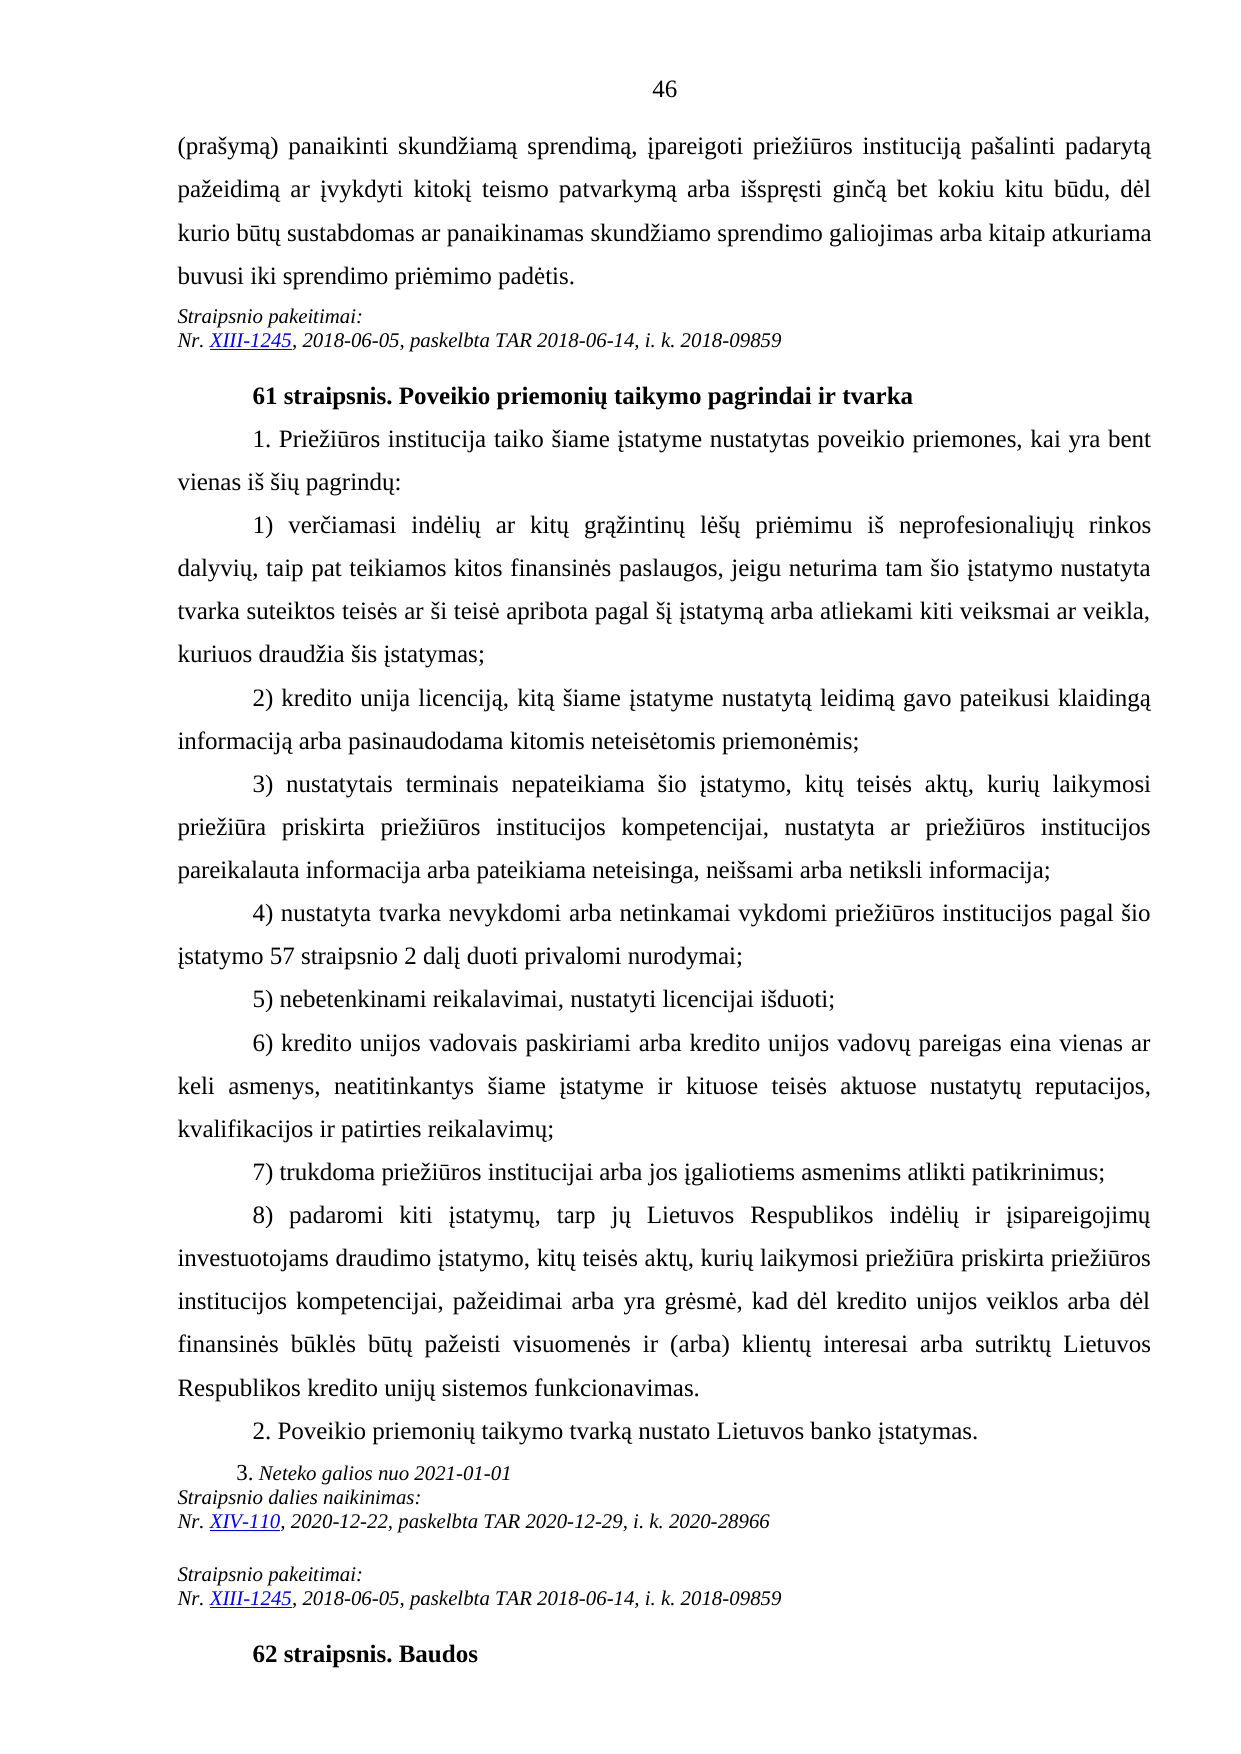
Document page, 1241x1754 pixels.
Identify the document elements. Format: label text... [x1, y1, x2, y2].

text 2. Poveikio priemonių taikymo tvarką nustato Lietuvos banko įstatymas. [177, 1416, 1152, 1444]
text 2) kredito unija licenciją, kitą šiame įstatyme nustatytą leidimą gavo pateikusi klaidingą informaciją arba pasinaudodama kitomis neteisėtomis priemonėmis; [177, 683, 1152, 754]
text 8) padaromi kiti įstatymų, tarp jų Lietuvos Respublikos indėlių ir įsipareigojimų investuotojams draudimo įstatymo, kitų teisės aktų, kurių laikymosi priežiūra priskirta priežiūros institucijos kompetencijai, pažeidimai arba yra grėsmė, kad dėl kredito unijos veiklos arba dėl finansinės būklės būtų pažeisti visuomenės ir (arba) klientų interesai arba sutriktų Lietuvos Respublikos kredito unijų sistemos funkcionavimas. [177, 1200, 1152, 1401]
text Nr. XIII-1245, 2018-06-05, paskelbta TAR 2018-06-14, i. k. 2018-09859 [177, 1586, 1152, 1610]
text 1. Priežiūros institucija taiko šiame įstatyme nustatytas poveikio priemones, kai yra bent vienas iš šių pagrindų: [177, 424, 1152, 496]
text 3. Neteko galios nuo 2021-01-01 [177, 1459, 1152, 1485]
text Nr. XIII-1245, 2018-06-05, paskelbta TAR 2018-06-14, i. k. 2018-09859 [177, 328, 1152, 352]
text 1) verčiamasi indėlių ar kitų grąžintinų lėšų priėmimu iš neprofesionaliųjų rinkos dalyvių, taip pat teikiamos kitos finansinės paslaugos, jeigu neturima tam šio įstatymo nustatyta tvarka suteiktos teisės ar ši teisė apribota pagal šį įstatymą arba atliekami kiti veiksmai ar veikla, kuriuos draudžia šis įstatymas; [177, 510, 1152, 668]
text 4) nustatyta tvarka nevykdomi arba netinkamai vykdomi priežiūros institucijos pagal šio įstatymo 57 straipsnio 2 dalį duoti privalomi nurodymai; [177, 898, 1152, 970]
text Straipsnio pakeitimai: [177, 304, 1152, 328]
text 5) nebetenkinami reikalavimai, nustatyti licencijai išduoti; [177, 984, 1152, 1013]
text 7) trukdoma priežiūros institucijai arba jos įgaliotiems asmenims atlikti patikrinimus; [177, 1157, 1152, 1186]
text 3) nustatytais terminais nepateikiama šio įstatymo, kitų teisės aktų, kurių laikymosi priežiūra priskirta priežiūros institucijos kompetencijai, nustatyta ar priežiūros institucijos pareikalauta informacija arba pateikiama neteisinga, neišsami arba netiksli informacija; [177, 769, 1152, 884]
text Straipsnio pakeitimai: [177, 1562, 1152, 1586]
text Straipsnio dalies naikinimas: [177, 1485, 1152, 1509]
text 62 straipsnis. Baudos [177, 1639, 1152, 1668]
text 61 straipsnis. Poveikio priemonių taikymo pagrindai ir tvarka [177, 381, 1152, 409]
text 6) kredito unijos vadovais paskiriami arba kredito unijos vadovų pareigas eina vienas ar keli asmenys, neatitinkantys šiame įstatyme ir kituose teisės aktuose nustatytų reputacijos, kvalifikacijos ir patirties reikalavimų; [177, 1028, 1152, 1143]
text Nr. XIV-110, 2020-12-22, paskelbta TAR 2020-12-29, i. k. 2020-28966 [177, 1509, 1152, 1533]
text (prašymą) panaikinti skundžiamą sprendimą, įpareigoti priežiūros instituciją pašalinti padarytą pažeidimą ar įvykdyti kitokį teismo patvarkymą arba išspręsti ginčą bet kokiu kitu būdu, dėl kurio būtų sustabdomas ar panaikinamas skundžiamo sprendimo galiojimas arba kitaip atkuriama buvusi iki sprendimo priėmimo padėtis. [177, 131, 1152, 289]
